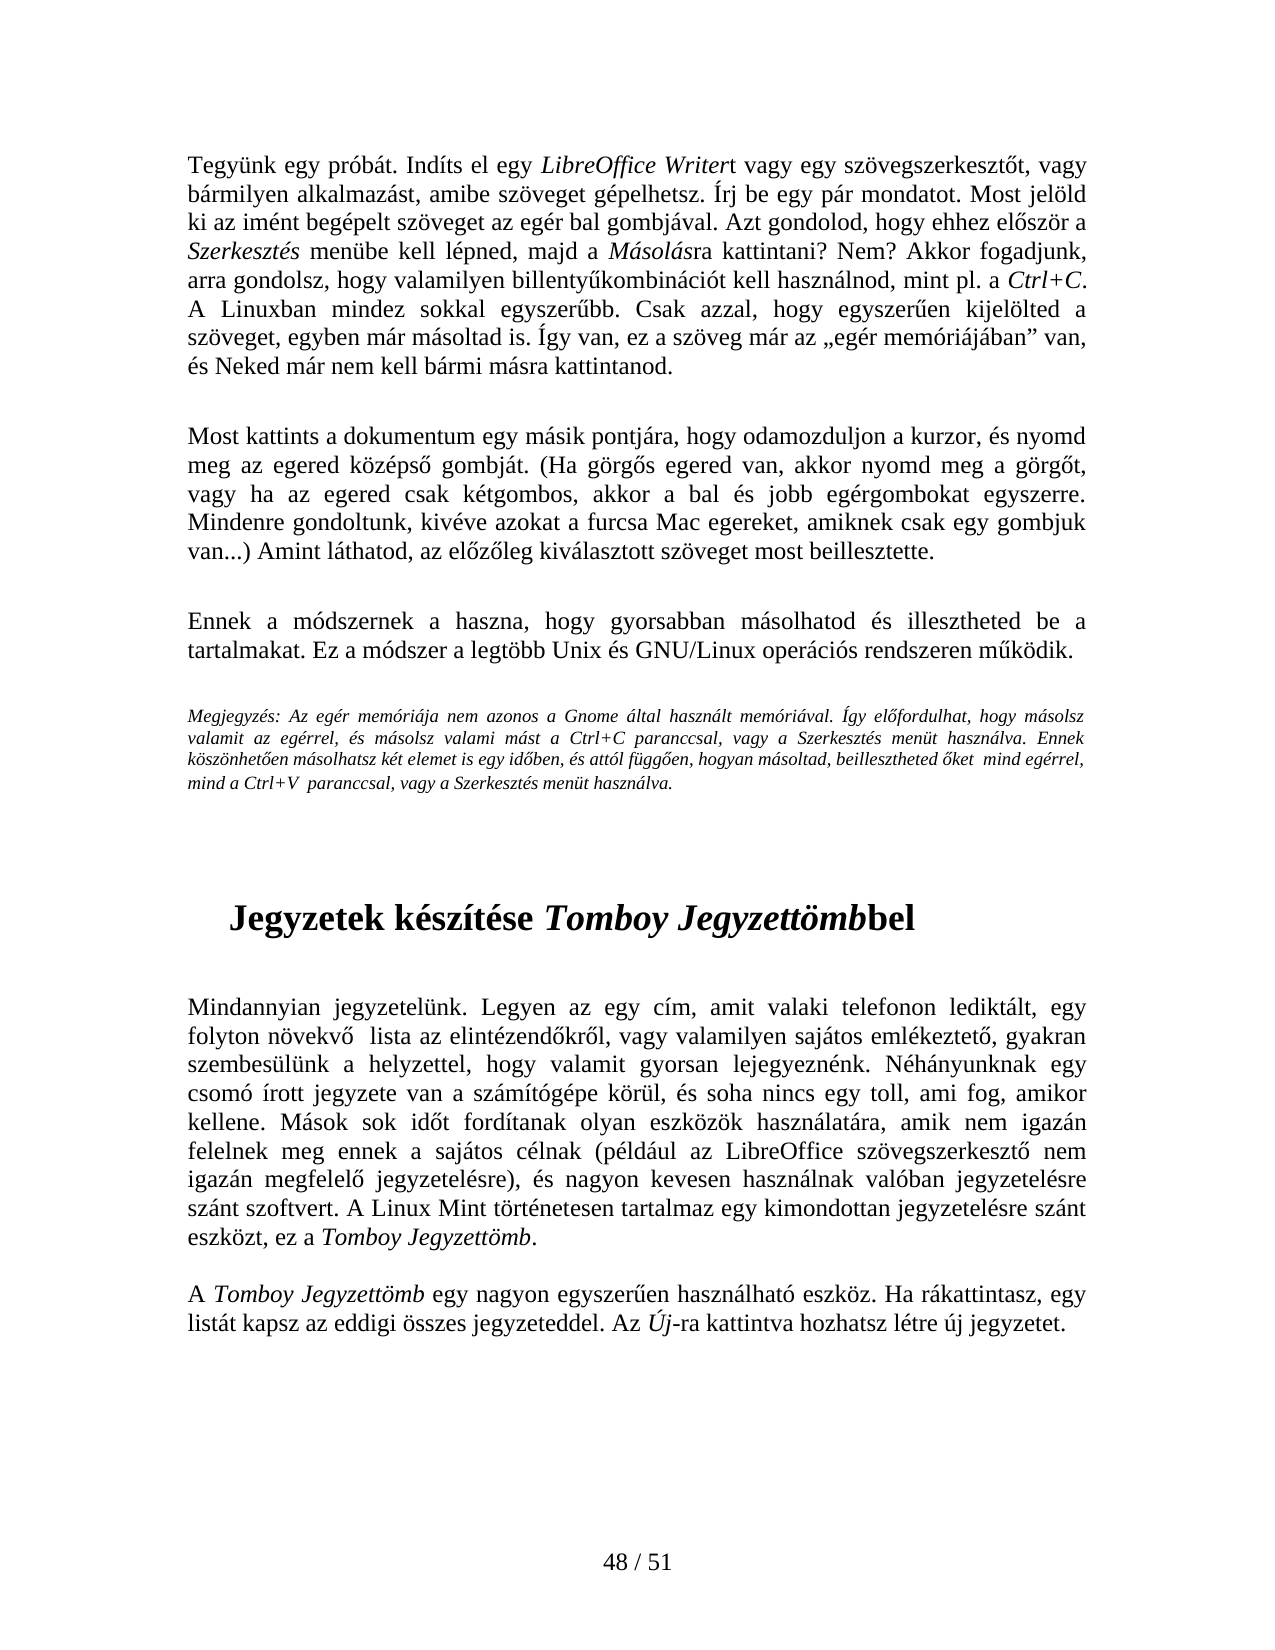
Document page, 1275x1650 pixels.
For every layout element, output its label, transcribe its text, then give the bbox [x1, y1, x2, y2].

text Ennek a módszernek a haszna, hogy gyorsabban másolhatod és illesztheted be a tartalmakat. Ez a módszer a legtöbb Unix és GNU/Linux operációs rendszeren működik. [187, 606, 1087, 664]
text Megjegyzés: Az egér memóriája nem azonos a Gnome által használt memóriával. Így előfordulhat, hogy másolsz valamit az egérrel, és másolsz valami mást a Ctrl+C paranccsal, vagy a Szerkesztés menüt használva. Ennek köszönhetően másolhatsz két elemet is egy időben, és attól függően, hogyan másoltad, beillesztheted őket mind egérrel, mind a Ctrl+V paranccsal, vagy a Szerkesztés menüt használva. [187, 705, 1087, 794]
text Most kattints a dokumentum egy másik pontjára, hogy odamozduljon a kurzor, és nyomd meg az egered középső gombját. (Ha görgős egered van, akkor nyomd meg a görgőt, vagy ha az egered csak kétgombos, akkor a bal és jobb egérgombokat egyszerre. Mindenre gondoltunk, kivéve azokat a furcsa Mac egereket, amiknek csak egy gombjuk van...) Amint láthatod, az előzőleg kiválasztott szöveget most beillesztette. [187, 421, 1087, 565]
text Mindannyian jegyzetelünk. Legyen az egy cím, amit valaki telefonon lediktált, egy folyton növekvő lista az elintézendőkről, vagy valamilyen sajátos emlékeztető, gyakran szembesülünk a helyzettel, hogy valamit gyorsan lejegyeznénk. Néhányunknak egy csomó írott jegyzete van a számítógépe körül, és soha nincs egy toll, ami fog, amikor kellene. Mások sok időt fordítanak olyan eszközök használatára, amik nem igazán felelnek meg ennek a sajátos célnak (például az LibreOffice szövegszerkesztő nem igazán megfelelő jegyzetelésre), és nagyon kevesen használnak valóban jegyzetelésre szánt szoftvert. A Linux Mint történetesen tartalmaz egy kimondottan jegyzetelésre szánt eszközt, ez a Tomboy Jegyzettömb. [187, 992, 1087, 1251]
text A Tomboy Jegyzettömb egy nagyon egyszerűen használható eszköz. Ha rákattintasz, egy listát kapsz az eddigi összes jegyzeteddel. Az Új-ra kattintva hozhatsz létre új jegyzetet. [187, 1279, 1087, 1337]
subtitle Jegyzetek készítése Tomboy Jegyzettömbbel [187, 895, 1087, 938]
text Tegyünk egy próbát. Indíts el egy LibreOffice Writert vagy egy szövegszerkesztőt, vagy bármilyen alkalmazást, amibe szöveget gépelhetsz. Írj be egy pár mondatot. Most jelöld ki az imént begépelt szöveget az egér bal gombjával. Azt gondolod, hogy ehhez először a Szerkesztés menübe kell lépned, majd a Másolásra kattintani? Nem? Akkor fogadjunk, arra gondolsz, hogy valamilyen billentyűkombinációt kell használnod, mint pl. a Ctrl+C. A Linuxban mindez sokkal egyszerűbb. Csak azzal, hogy egyszerűen kijelölted a szöveget, egyben már másoltad is. Így van, ez a szöveg már az „egér memóriájában” van, és Neked már nem kell bármi másra kattintanod. [187, 150, 1087, 380]
